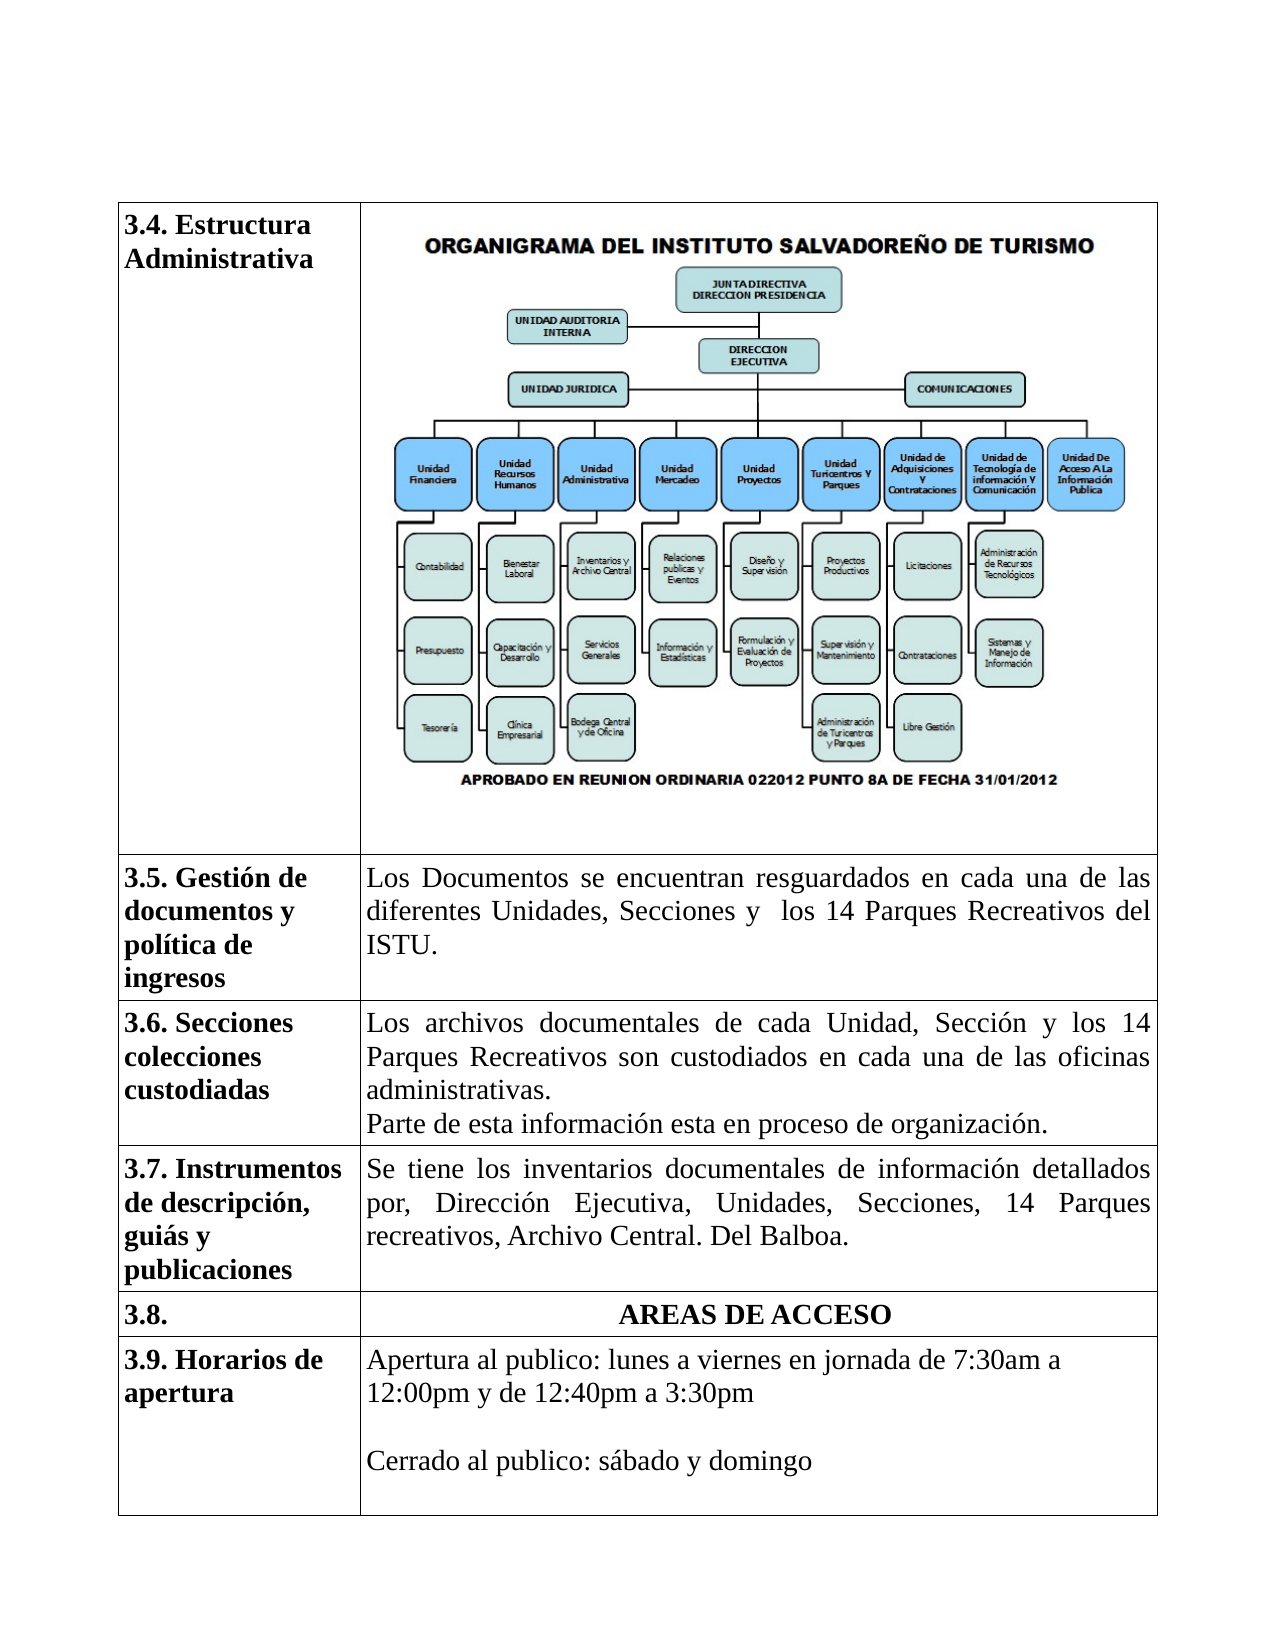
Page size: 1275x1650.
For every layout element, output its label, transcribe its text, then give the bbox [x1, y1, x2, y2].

table_cell [361, 208, 366, 814]
table_cell [361, 203, 1157, 207]
table_cell [1152, 208, 1157, 814]
table_cell 3.6. Secciones colecciones custodiadas [119, 1001, 360, 1145]
table_cell Los Documentos se encuentran resguardados en cada una de las diferentes Unidades, Secciones y los 14 Parques Recreativos del ISTU. [361, 855, 1157, 999]
table_cell 3.4. Estructura Administrativa [119, 203, 360, 854]
table_cell [361, 815, 1157, 854]
table_cell 3.7. Instrumentos de descripción, guiás y publicaciones [119, 1146, 360, 1291]
table_cell Se tiene los inventarios documentales de información detallados por, Dirección Ejecutiva, Unidades, Secciones, 14 Parques recreativos, Archivo Central. Del Balboa. [361, 1146, 1157, 1291]
table_cell Apertura al publico: lunes a viernes en jornada de 7:30am a 12:00pm y de 12:40pm a 3:30pm Cerrado al publico: sábado y domingo [361, 1337, 1157, 1515]
table_cell 3.9. Horarios de apertura [119, 1337, 360, 1515]
table_cell 3.8. [119, 1292, 360, 1336]
picture [366, 207, 1152, 815]
table_cell AREAS DE ACCESO [361, 1292, 1157, 1336]
table_cell Los archivos documentales de cada Unidad, Sección y los 14 Parques Recreativos son custodiados en cada una de las oficinas administrativas. Parte de esta información esta en proceso de organización. [361, 1001, 1157, 1145]
table_cell 3.5. Gestión de documentos y política de ingresos [119, 855, 360, 999]
